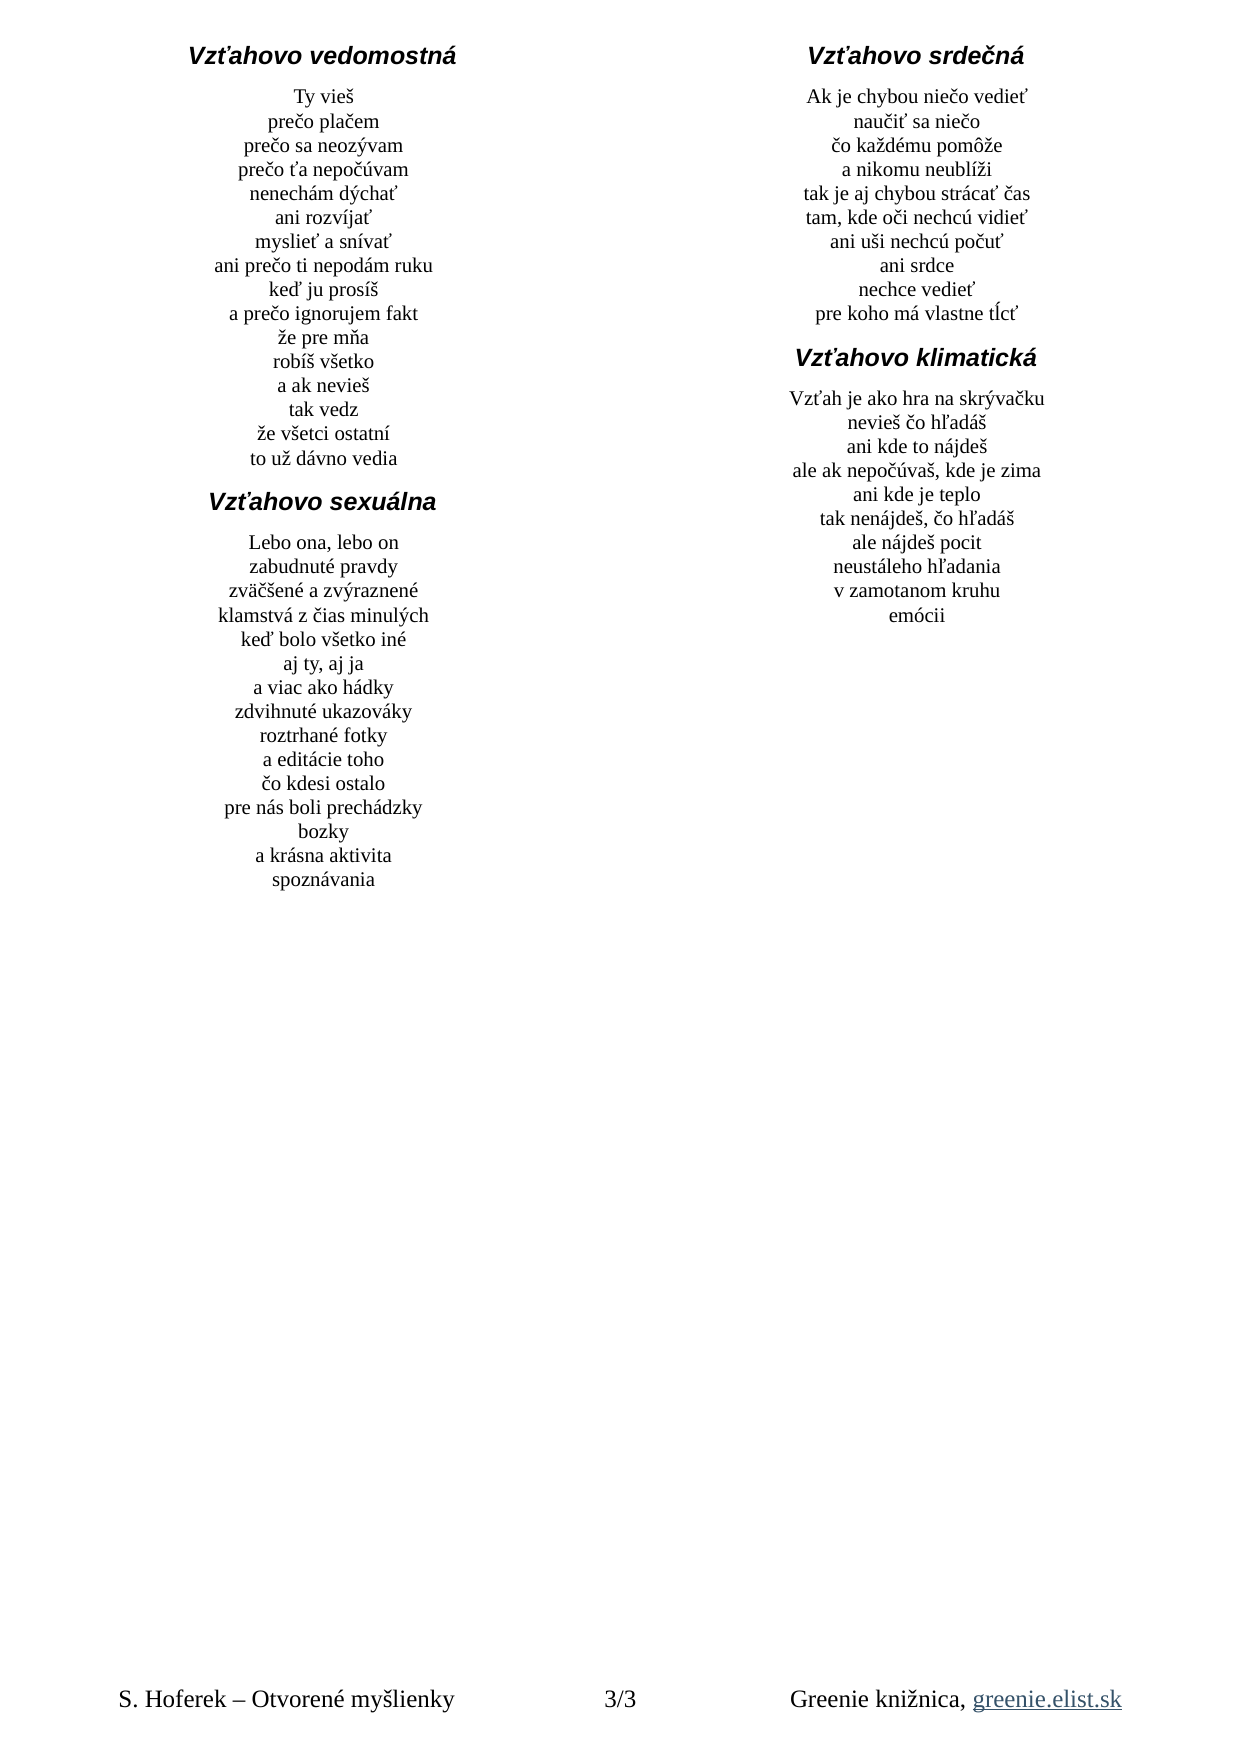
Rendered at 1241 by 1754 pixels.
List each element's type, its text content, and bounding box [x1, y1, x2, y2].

text ani srdce [635, 253, 1199, 277]
subtitle Vzťahovo srdečná [635, 41, 1199, 70]
text neustáleho hľadania [635, 554, 1199, 578]
text Ty vieš prečo plačem prečo sa neozývam prečo ťa nepočúvam nenechám dýchať ani rozvíjať myslieť a snívať ani prečo ti nepodám ruku keď ju prosíš a prečo ignorujem fakt že pre mňa robíš všetko a ak nevieš tak vedz že všetci ostatní to už dávno vedia [41, 84, 605, 469]
text ani kde je teplo [635, 482, 1199, 506]
subtitle Vzťahovo klimatická [635, 343, 1199, 372]
text Vzťah je ako hra na skrývačku [635, 386, 1199, 410]
text Ak je chybou niečo vedieť [635, 84, 1199, 108]
text ani uši nechcú počuť [635, 229, 1199, 253]
text emócii [635, 602, 1199, 627]
text ani kde to nájdeš [635, 434, 1199, 458]
text tam, kde oči nechcú vidieť [635, 205, 1199, 229]
text ale ak nepočúvaš, kde je zima [635, 458, 1199, 482]
text nevieš čo hľadáš [635, 410, 1199, 434]
text a nikomu neublíži [635, 157, 1199, 181]
text Lebo ona, lebo on zabudnuté pravdy zväčšené a zvýraznené klamstvá z čias minulých keď bolo všetko iné aj ty, aj ja a viac ako hádky zdvihnuté ukazováky roztrhané fotky a editácie toho čo kdesi ostalo pre nás boli prechádzky bozky a krásna aktivita spoznávania [41, 530, 605, 891]
text pre koho má vlastne tĺcť [635, 301, 1199, 325]
subtitle Vzťahovo sexuálna [41, 487, 605, 516]
text naučiť sa niečo [635, 108, 1199, 133]
subtitle Vzťahovo vedomostná [41, 41, 605, 70]
text ale nájdeš pocit [635, 530, 1199, 554]
text tak nenájdeš, čo hľadáš [635, 506, 1199, 530]
text tak je aj chybou strácať čas [635, 181, 1199, 205]
text nechce vedieť [635, 277, 1199, 301]
text v zamotanom kruhu [635, 578, 1199, 602]
text čo každému pomôže [635, 133, 1199, 157]
